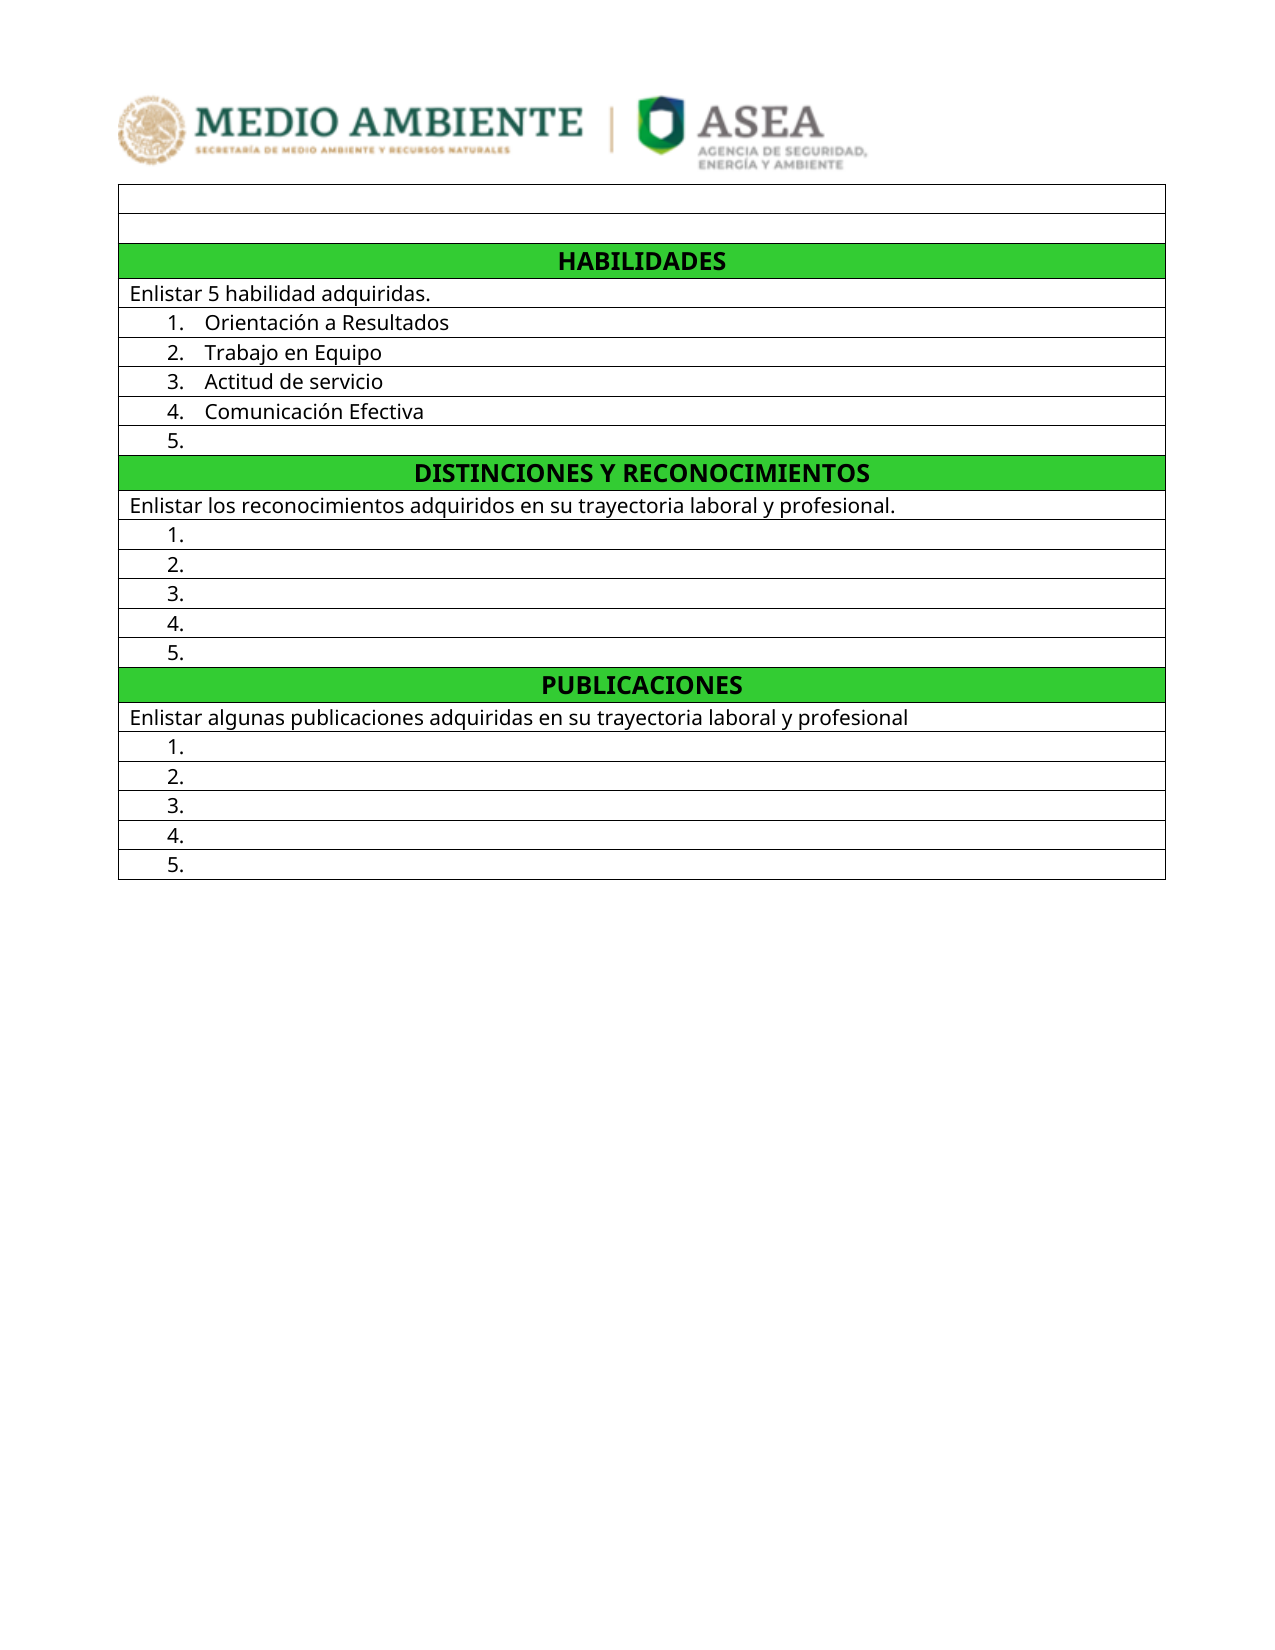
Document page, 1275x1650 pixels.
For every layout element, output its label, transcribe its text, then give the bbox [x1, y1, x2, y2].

table_cell [119, 609, 1165, 637]
table_cell [119, 791, 1165, 820]
table_cell [119, 185, 1165, 213]
table_cell DISTINCIONES Y RECONOCIMIENTOS [119, 456, 1165, 490]
table_cell Comunicación Efectiva [119, 397, 1165, 425]
table_cell [119, 214, 1165, 243]
table_cell Trabajo en Equipo [119, 338, 1165, 366]
table_cell [119, 762, 1165, 790]
table_cell Actitud de servicio [119, 367, 1165, 396]
table_cell [119, 550, 1165, 578]
table_cell [119, 850, 1165, 879]
table_cell Orientación a Resultados [119, 308, 1165, 337]
table_cell [119, 520, 1165, 549]
table_cell [119, 579, 1165, 608]
table_cell [119, 638, 1165, 667]
table_cell Enlistar 5 habilidad adquiridas. [119, 279, 1165, 307]
table_cell PUBLICACIONES [119, 668, 1165, 702]
table_cell [119, 426, 1165, 455]
table_cell [119, 732, 1165, 761]
table_cell Enlistar algunas publicaciones adquiridas en su trayectoria laboral y profesional [119, 703, 1165, 731]
table_cell [119, 821, 1165, 849]
table_cell Enlistar los reconocimientos adquiridos en su trayectoria laboral y profesional. [119, 491, 1165, 519]
table_cell HABILIDADES [119, 244, 1165, 278]
